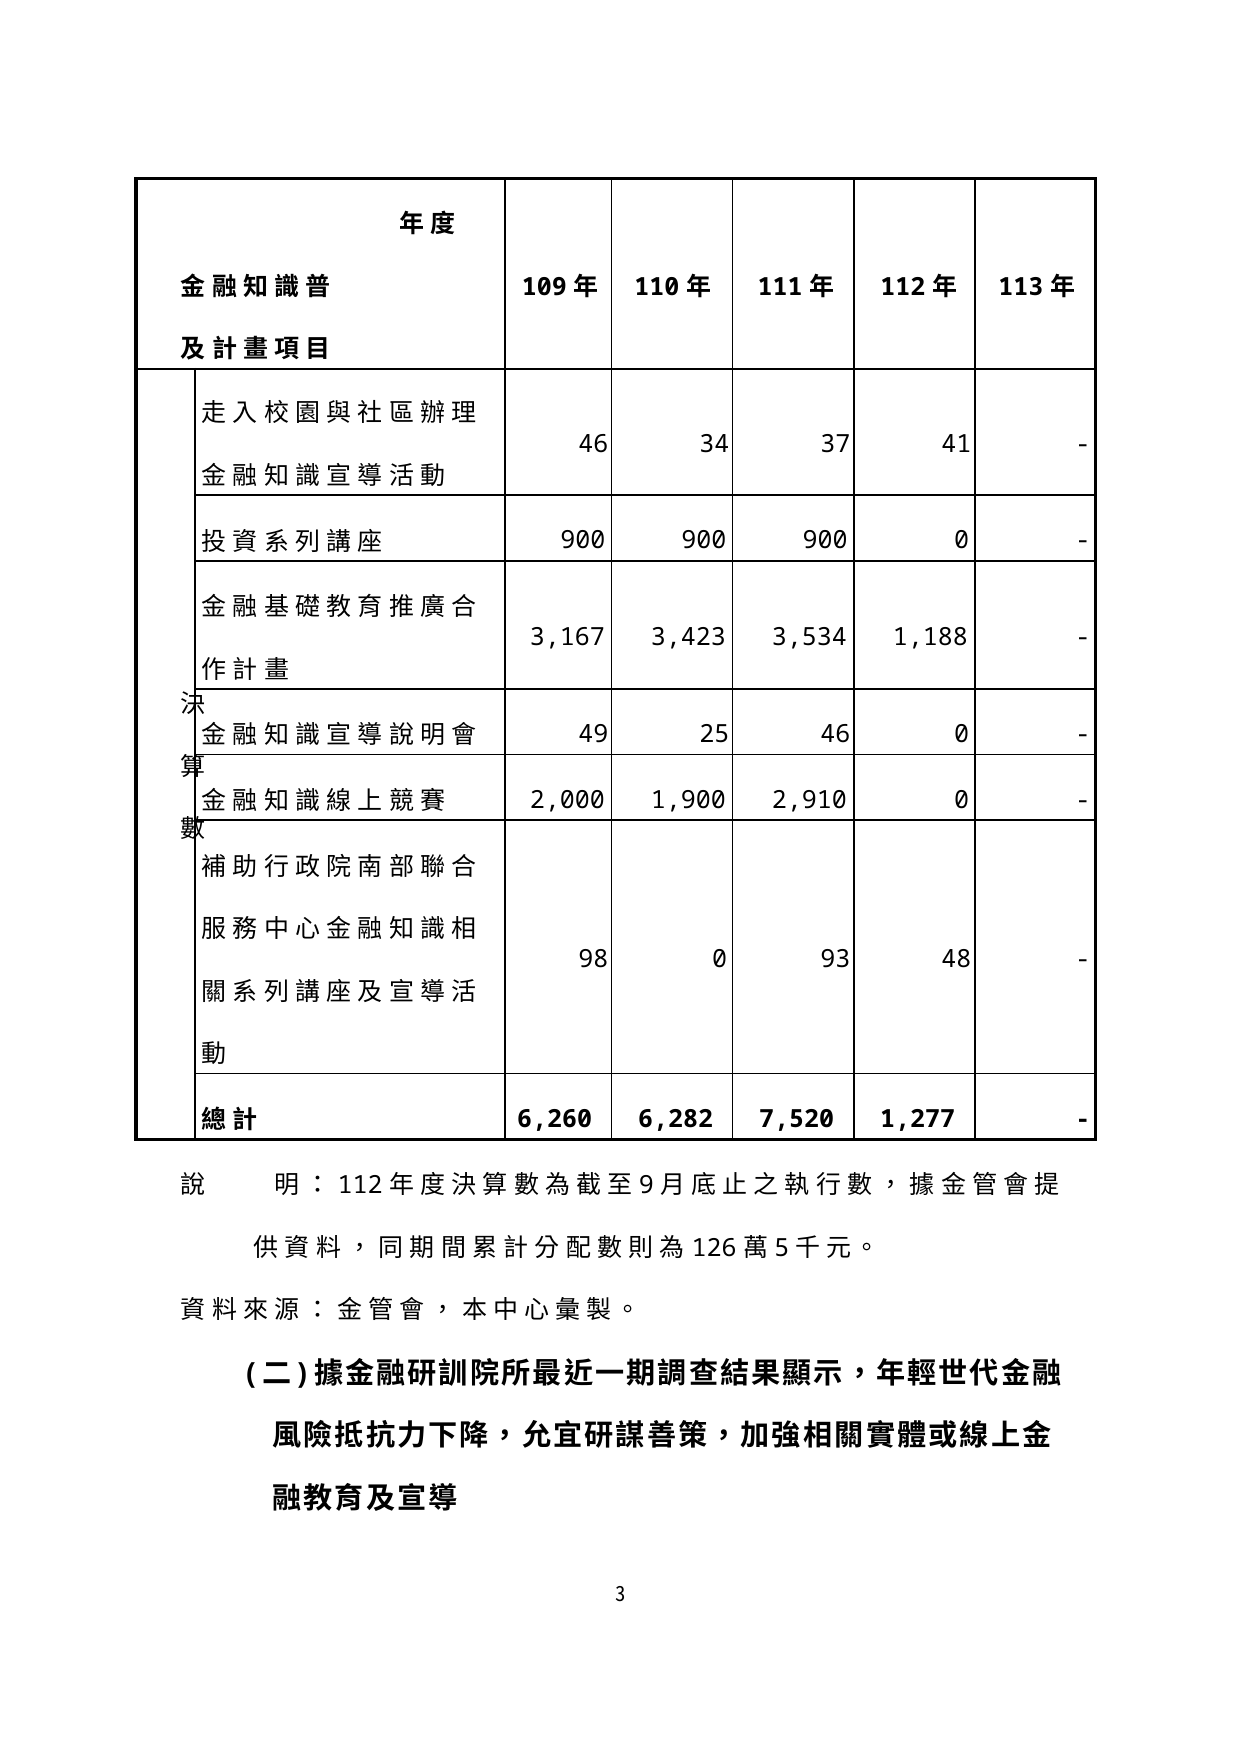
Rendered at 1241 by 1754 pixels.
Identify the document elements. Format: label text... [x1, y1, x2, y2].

table_cell 900 [506, 496, 611, 560]
table_header 113年 [976, 180, 1094, 368]
table_header 112年 [855, 180, 974, 368]
table_cell 6,282 [612, 1074, 732, 1138]
table_cell 93 [733, 821, 853, 1072]
text 資料來源：金管會，本中心彙製。 [133, 1266, 1063, 1329]
table_cell 補助行政院南部聯合服務中心金融知識相關系列講座及宣導活動 [196, 821, 504, 1072]
table_cell - [976, 562, 1094, 688]
table_cell 6,260 [506, 1074, 611, 1138]
table_cell 總計 [196, 1074, 504, 1138]
table_cell 0 [855, 755, 974, 819]
table_cell 37 [733, 370, 853, 494]
text (二)據金融研訓院所最近一期調查結果顯示，年輕世代金融風險抵抗力下降，允宜研謀善策，加強相關實體或線上金融教育及宣導 [236, 1329, 1063, 1516]
table_cell 49 [506, 690, 611, 754]
text 說 明：112年度決算數為截至9月底止之執行數，據金管會提供資料，同期間累計分配數則為126萬5千元。 [133, 1141, 1092, 1266]
table_header 110年 [612, 180, 732, 368]
table_cell 98 [506, 821, 611, 1072]
table_cell 投資系列講座 [196, 496, 504, 560]
table_header 111年 [733, 180, 853, 368]
table_cell 3,423 [612, 562, 732, 688]
table_cell 3,534 [733, 562, 853, 688]
table_cell 1,188 [855, 562, 974, 688]
table_cell 900 [612, 496, 732, 560]
table_cell 金融知識線上競賽 [196, 755, 504, 819]
table_cell - [976, 690, 1094, 754]
table_cell - [976, 755, 1094, 819]
table_cell 2,000 [506, 755, 611, 819]
table_cell 3,167 [506, 562, 611, 688]
table_cell 1,900 [612, 755, 732, 819]
table_cell 46 [733, 690, 853, 754]
table_header 年度 金融知識普 及計畫項目 [138, 180, 504, 368]
table_cell 7,520 [733, 1074, 853, 1138]
table_cell 走入校園與社區辦理金融知識宣導活動 [196, 370, 504, 494]
table_cell 41 [855, 370, 974, 494]
table_cell 1,277 [855, 1074, 974, 1138]
table_cell - [976, 1074, 1094, 1138]
table_cell 金融基礎教育推廣合作計畫 [196, 562, 504, 688]
table_cell 900 [733, 496, 853, 560]
table_cell 34 [612, 370, 732, 494]
table_cell 2,910 [733, 755, 853, 819]
table_cell 25 [612, 690, 732, 754]
table_cell 0 [612, 821, 732, 1072]
table_header 109年 [506, 180, 611, 368]
table_cell 46 [506, 370, 611, 494]
table_cell - [976, 496, 1094, 560]
table_cell - [976, 821, 1094, 1072]
table_cell - [976, 370, 1094, 494]
table_cell 0 [855, 496, 974, 560]
table_cell 48 [855, 821, 974, 1072]
table_cell 決 算 數 [138, 370, 194, 1138]
table_cell 金融知識宣導說明會 [196, 690, 504, 754]
table_cell 0 [855, 690, 974, 754]
